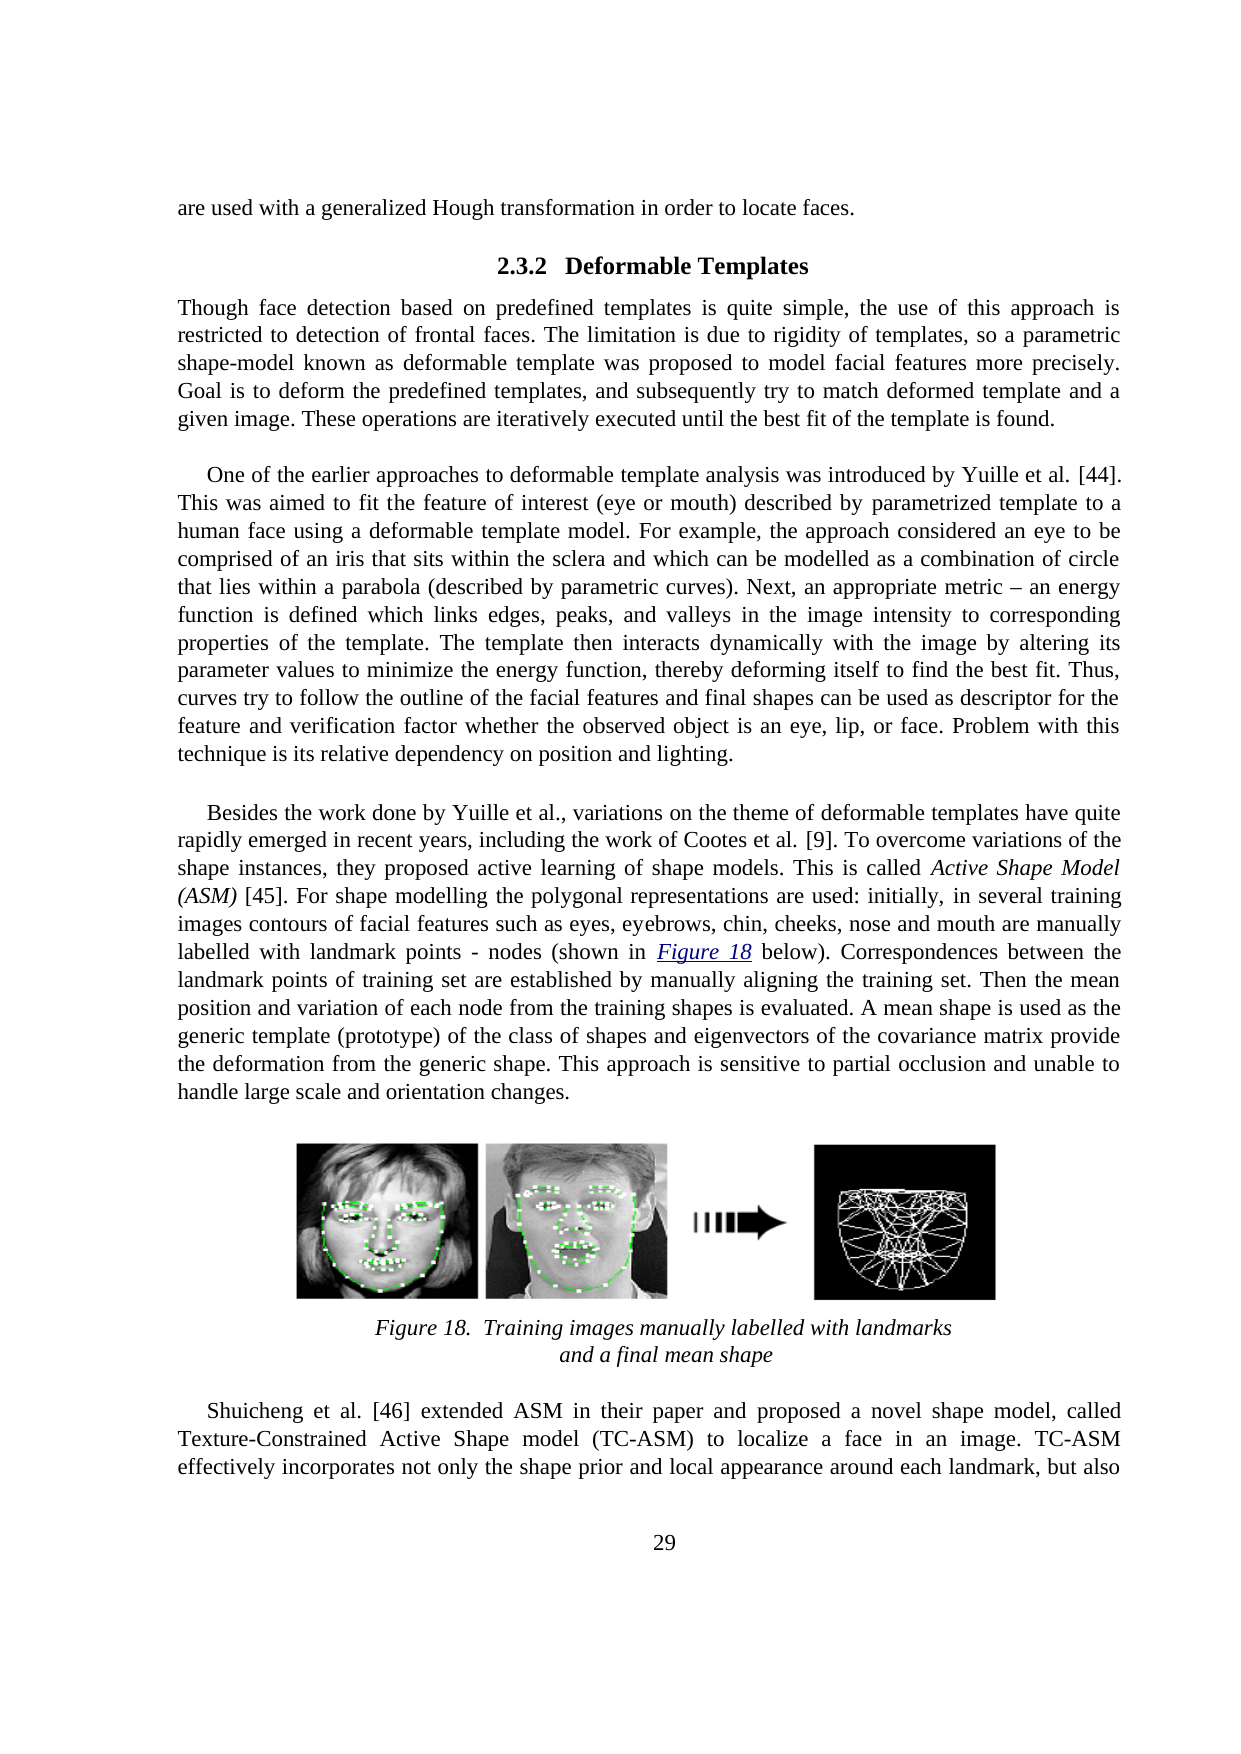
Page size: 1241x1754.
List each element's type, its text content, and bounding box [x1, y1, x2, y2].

subtitle Deformable Templates [177, 252, 1122, 280]
text Though face detection based on predefined templates is quite simple, the use of this approach is restricted to detection of frontal faces. The limitation is due to rigidity of templates, so a parametric shape-model known as deformable template was proposed to model facial features more precisely. Goal is to deform the predefined templates, and subsequently try to match deformed template and a given image. These operations are iteratively executed until the best fit of the template is found. [177, 294, 1122, 432]
text Figure 18. Training images manually labelled with landmarks [177, 1107, 1122, 1340]
text Shuicheng et al. [46] extended ASM in their paper and proposed a novel shape model, called Texture-Constrained Active Shape model (TC-ASM) to localize a face in an image. TC-ASM effectively incorporates not only the shape prior and local appearance around each landmark, but also [177, 1398, 1122, 1479]
text Besides the work done by Yuille et al., variations on the theme of deformable templates have quite rapidly emerged in recent years, including the work of Cootes et al. [9]. To overcome variations of the shape instances, they proposed active learning of shape models. This is called Active Shape Model (ASM) [45]. For shape modelling the polygonal representations are used: initially, in several training images contours of facial features such as eyes, eyebrows, chin, cheeks, nose and mouth are manually labelled with landmark points - nodes (shown in Figure 18 below). Correspondences between the landmark points of training set are established by manually aligning the training set. Then the mean position and variation of each node from the training shapes is evaluated. A mean shape is used as the generic template (prototype) of the class of shapes and eigenvectors of the covariance matrix provide the deformation from the generic shape. This approach is sensitive to partial occlusion and unable to handle large scale and orientation changes. [177, 799, 1122, 1104]
text One of the earlier approaches to deformable template analysis was introduced by Yuille et al. [44]. This was aimed to fit the feature of interest (eye or mouth) described by parametrized template to a human face using a deformable template model. For example, the approach considered an eye to be comprised of an iris that sits within the sclera and which can be modelled as a combination of circle that lies within a parabola (described by parametric curves). Next, an appropriate metric – an energy function is defined which links edges, peaks, and valleys in the image intensity to corresponding properties of the template. The template then interacts dynamically with the image by altering its parameter values to minimize the energy function, thereby deforming itself to find the best fit. Thus, curves try to follow the outline of the facial features and final shapes can be used as descriptor for the feature and verification factor whether the observed object is an eye, lip, or face. Problem with this technique is its relative dependency on position and lighting. [177, 462, 1122, 767]
text are used with a generalized Hough transformation in order to locate faces. [177, 195, 1122, 220]
picture [286, 1116, 1013, 1312]
text and a final mean shape [177, 1342, 1122, 1368]
